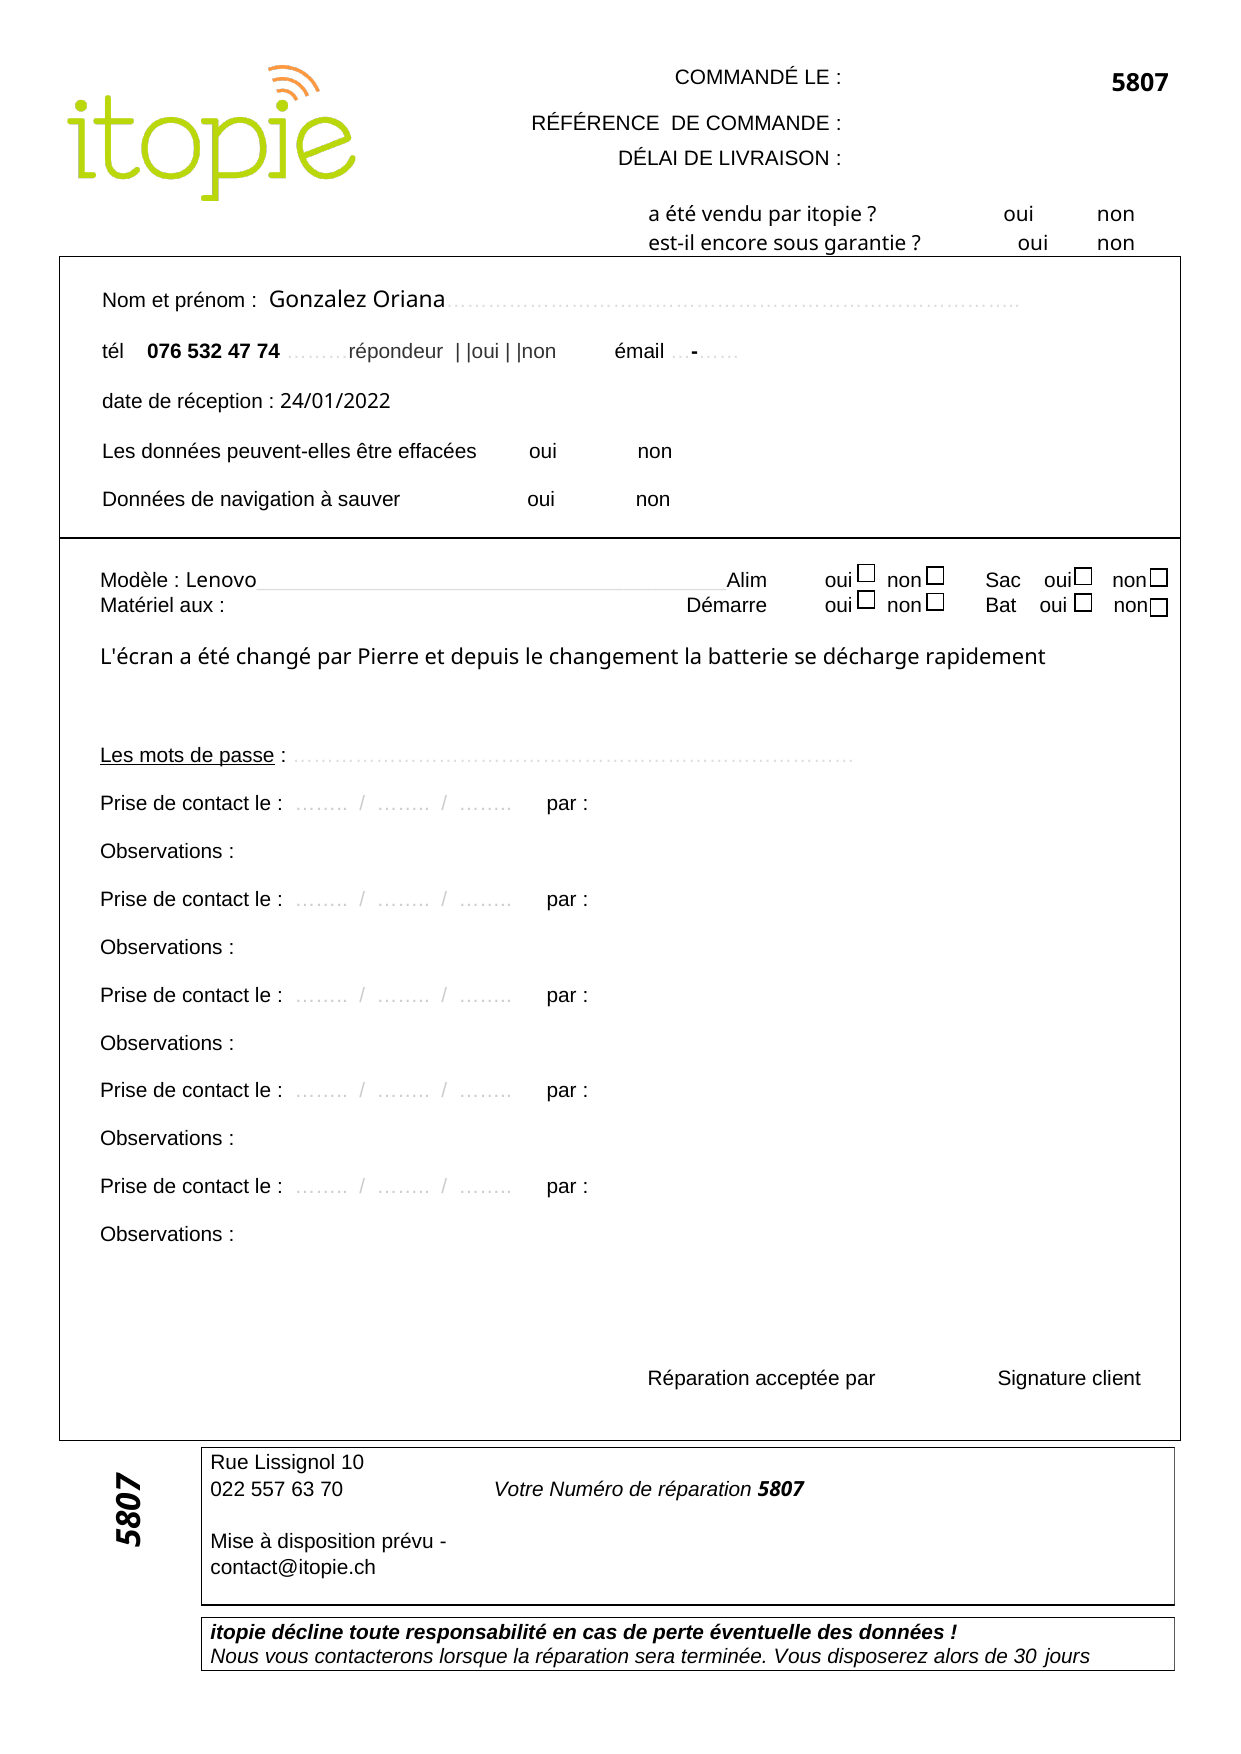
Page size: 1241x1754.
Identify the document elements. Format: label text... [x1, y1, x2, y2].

text Prise de contact le : …….. / …….. / …….. par : [60, 883, 1180, 911]
text Données de navigation à sauver oui non [60, 484, 1180, 511]
table_cell itopie décline toute responsabilité en cas de perte éventuelle des données ! Nous vous contacterons lorsque la réparation sera terminée. Vous disposerez alors de 30 jours [195, 1611, 1180, 1677]
text est-il encore sous garantie ? oui non [59, 228, 1181, 256]
text Modèle : Lenovo Alim oui non Sac oui non [60, 562, 856, 590]
table_cell RÉFÉRENCE DE COMMANDE : [490, 105, 847, 140]
text Les mots de passe : ……………………………………………………………………… [60, 740, 1180, 767]
text Nom et prénom : Gonzalez Oriana……………………………………………………………………….. [60, 280, 1180, 314]
text Prise de contact le : …….. / …….. / …….. par : [60, 1171, 1180, 1198]
text Observations : [60, 1027, 1180, 1054]
text Prise de contact le : …….. / …….. / …….. par : [60, 788, 1180, 815]
text Les données peuvent-elles être effacées oui non [60, 436, 1180, 463]
text Modèle : Lenovo Alim oui non Sac oui non [879, 562, 925, 590]
text tél 076 532 47 74 ………répondeur | |oui | |non émail …-…… [60, 335, 1180, 362]
picture [67, 65, 356, 201]
text Observations : [60, 931, 1180, 958]
text date de réception : 24/01/2022 [60, 383, 1180, 415]
text Observations : [60, 1123, 1180, 1150]
text Matériel aux : Démarre oui non Bat oui non [60, 590, 1180, 617]
table_header COMMANDÉ LE : [490, 59, 847, 104]
table_header 5807 [847, 59, 1180, 104]
table_cell DÉLAI DE LIVRAISON : [490, 140, 847, 175]
text Modèle : Lenovo Alim oui non Sac oui non [948, 562, 1180, 590]
text Prise de contact le : …….. / …….. / …….. par : [60, 979, 1180, 1006]
text a été vendu par itopie ? oui non [59, 199, 1181, 228]
text Réparation acceptée par Signature client [60, 1363, 1180, 1390]
table_cell [847, 105, 1180, 140]
table_header 5807 [59, 1441, 195, 1677]
text Prise de contact le : …….. / …….. / …….. par : [60, 1075, 1180, 1102]
table_cell [847, 140, 1180, 175]
table_header Rue Lissignol 10 022 557 63 70 Votre Numéro de réparation 5807 Mise à disposition prévu - contact@itopie.ch [195, 1441, 1180, 1611]
text Observations : [60, 836, 1180, 863]
text L'écran a été changé par Pierre et depuis le changement la batterie se décharge rapidement [60, 638, 1180, 671]
text Observations : [60, 1219, 1180, 1246]
